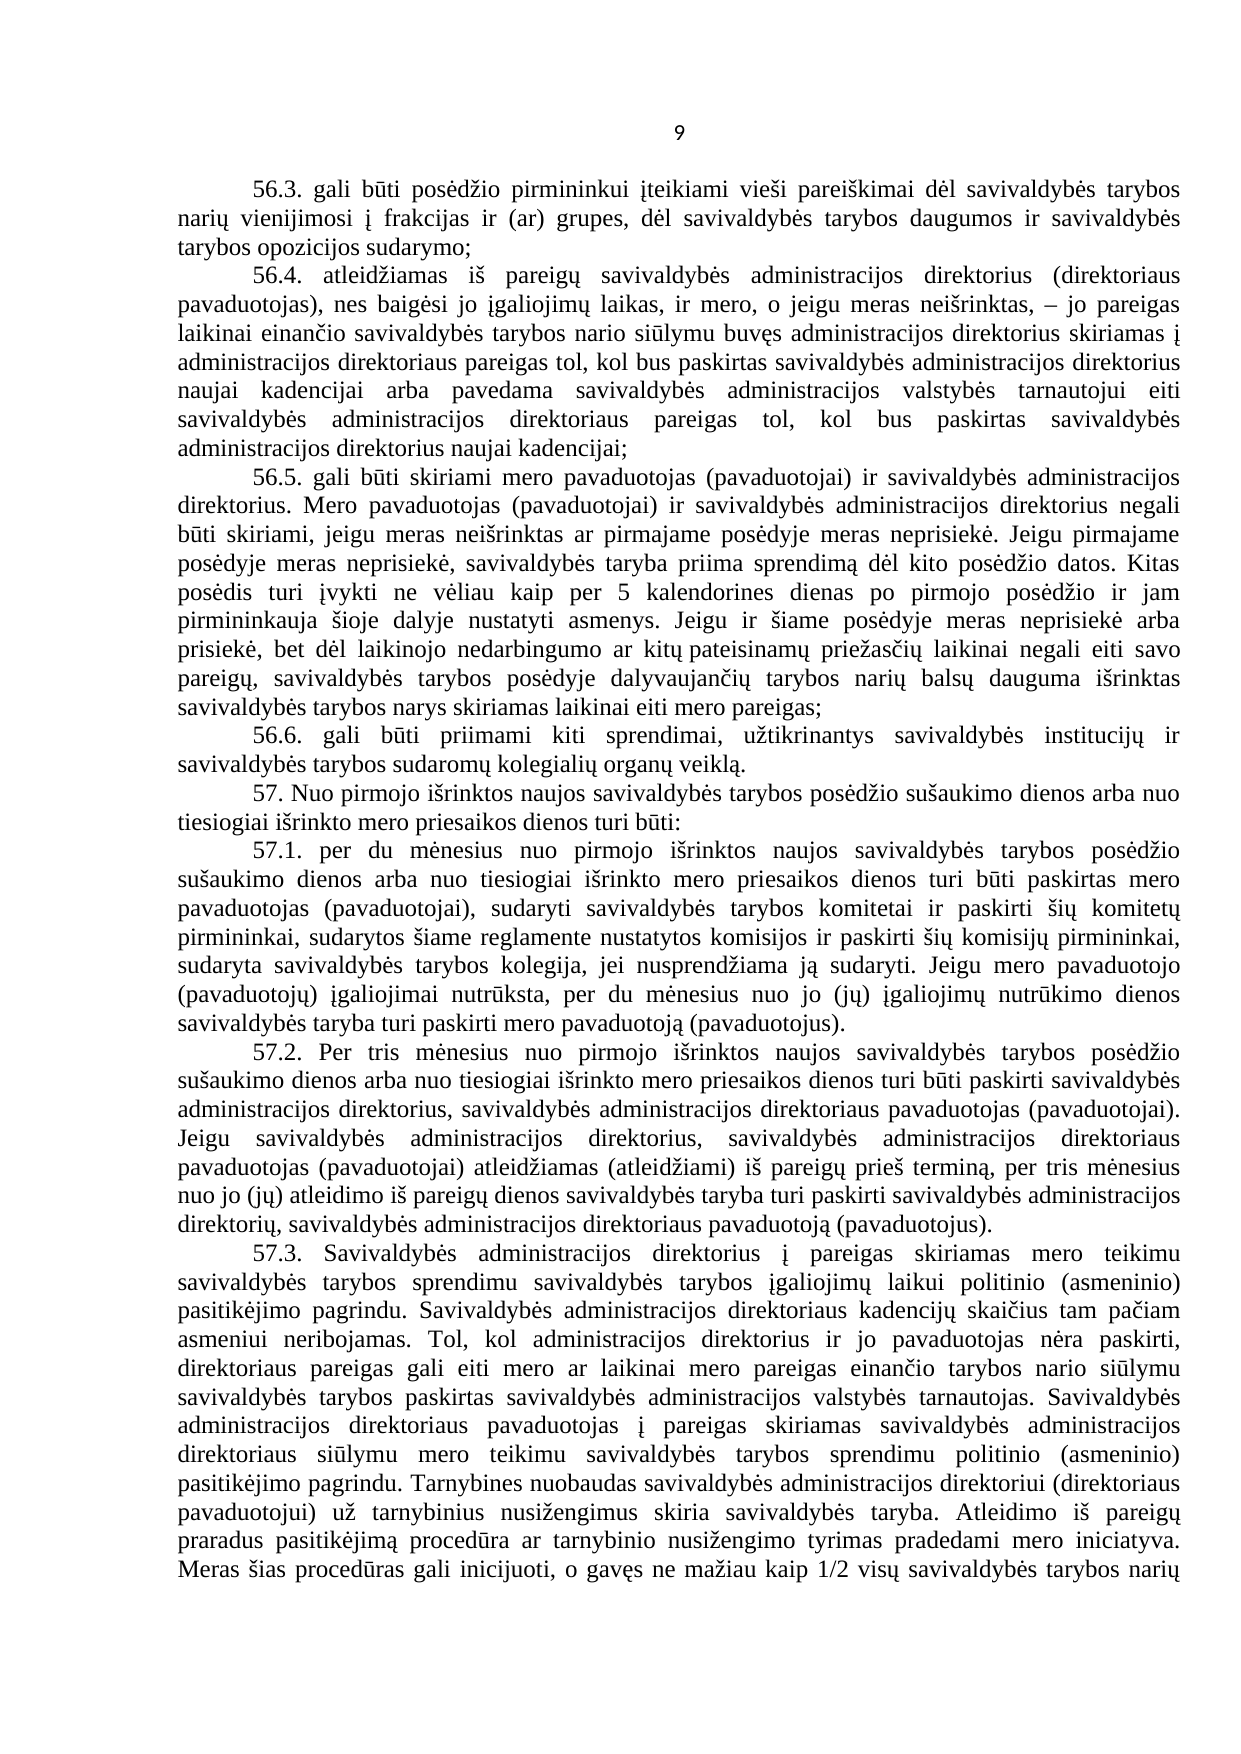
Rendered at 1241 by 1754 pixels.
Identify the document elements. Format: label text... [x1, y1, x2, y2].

text 57. Nuo pirmojo išrinktos naujos savivaldybės tarybos posėdžio sušaukimo dienos arba nuo tiesiogiai išrinkto mero priesaikos dienos turi būti: [177, 778, 1181, 835]
text 56.3. gali būti posėdžio pirmininkui įteikiami vieši pareiškimai dėl savivaldybės tarybos narių vienijimosi į frakcijas ir (ar) grupes, dėl savivaldybės tarybos daugumos ir savivaldybės tarybos opozicijos sudarymo; [177, 174, 1181, 260]
text 56.4. atleidžiamas iš pareigų savivaldybės administracijos direktorius (direktoriaus pavaduotojas), nes baigėsi jo įgaliojimų laikas, ir mero, o jeigu meras neišrinktas, – jo pareigas laikinai einančio savivaldybės tarybos nario siūlymu buvęs administracijos direktorius skiriamas į administracijos direktoriaus pareigas tol, kol bus paskirtas savivaldybės administracijos direktorius naujai kadencijai arba pavedama savivaldybės administracijos valstybės tarnautojui eiti savivaldybės administracijos direktoriaus pareigas tol, kol bus paskirtas savivaldybės administracijos direktorius naujai kadencijai; [177, 260, 1181, 462]
text 56.5. gali būti skiriami mero pavaduotojas (pavaduotojai) ir savivaldybės administracijos direktorius. Mero pavaduotojas (pavaduotojai) ir savivaldybės administracijos direktorius negali būti skiriami, jeigu meras neišrinktas ar pirmajame posėdyje meras neprisiekė. Jeigu pirmajame posėdyje meras neprisiekė, savivaldybės taryba priima sprendimą dėl kito posėdžio datos. Kitas posėdis turi įvykti ne vėliau kaip per 5 kalendorines dienas po pirmojo posėdžio ir jam pirmininkauja šioje dalyje nustatyti asmenys. Jeigu ir šiame posėdyje meras neprisiekė arba prisiekė, bet dėl laikinojo nedarbingumo ar kitų pateisinamų priežasčių laikinai negali eiti savo pareigų, savivaldybės tarybos posėdyje dalyvaujančių tarybos narių balsų dauguma išrinktas savivaldybės tarybos narys skiriamas laikinai eiti mero pareigas; [177, 462, 1181, 720]
text 57.2. Per tris mėnesius nuo pirmojo išrinktos naujos savivaldybės tarybos posėdžio sušaukimo dienos arba nuo tiesiogiai išrinkto mero priesaikos dienos turi būti paskirti savivaldybės administracijos direktorius, savivaldybės administracijos direktoriaus pavaduotojas (pavaduotojai). Jeigu savivaldybės administracijos direktorius, savivaldybės administracijos direktoriaus pavaduotojas (pavaduotojai) atleidžiamas (atleidžiami) iš pareigų prieš terminą, per tris mėnesius nuo jo (jų) atleidimo iš pareigų dienos savivaldybės taryba turi paskirti savivaldybės administracijos direktorių, savivaldybės administracijos direktoriaus pavaduotoją (pavaduotojus). [177, 1037, 1181, 1238]
text 56.6. gali būti priimami kiti sprendimai, užtikrinantys savivaldybės institucijų ir savivaldybės tarybos sudaromų kolegialių organų veiklą. [177, 720, 1181, 778]
text 57.3. Savivaldybės administracijos direktorius į pareigas skiriamas mero teikimu savivaldybės tarybos sprendimu savivaldybės tarybos įgaliojimų laikui politinio (asmeninio) pasitikėjimo pagrindu. Savivaldybės administracijos direktoriaus kadencijų skaičius tam pačiam asmeniui neribojamas. Tol, kol administracijos direktorius ir jo pavaduotojas nėra paskirti, direktoriaus pareigas gali eiti mero ar laikinai mero pareigas einančio tarybos nario siūlymu savivaldybės tarybos paskirtas savivaldybės administracijos valstybės tarnautojas. Savivaldybės administracijos direktoriaus pavaduotojas į pareigas skiriamas savivaldybės administracijos direktoriaus siūlymu mero teikimu savivaldybės tarybos sprendimu politinio (asmeninio) pasitikėjimo pagrindu. Tarnybines nuobaudas savivaldybės administracijos direktoriui (direktoriaus pavaduotojui) už tarnybinius nusižengimus skiria savivaldybės taryba. Atleidimo iš pareigų praradus pasitikėjimą procedūra ar tarnybinio nusižengimo tyrimas pradedami mero iniciatyva. Meras šias procedūras gali inicijuoti, o gavęs ne mažiau kaip 1/2 visų savivaldybės tarybos narių [177, 1238, 1181, 1583]
text 57.1. per du mėnesius nuo pirmojo išrinktos naujos savivaldybės tarybos posėdžio sušaukimo dienos arba nuo tiesiogiai išrinkto mero priesaikos dienos turi būti paskirtas mero pavaduotojas (pavaduotojai), sudaryti savivaldybės tarybos komitetai ir paskirti šių komitetų pirmininkai, sudarytos šiame reglamente nustatytos komisijos ir paskirti šių komisijų pirmininkai, sudaryta savivaldybės tarybos kolegija, jei nusprendžiama ją sudaryti. Jeigu mero pavaduotojo (pavaduotojų) įgaliojimai nutrūksta, per du mėnesius nuo jo (jų) įgaliojimų nutrūkimo dienos savivaldybės taryba turi paskirti mero pavaduotoją (pavaduotojus). [177, 835, 1181, 1037]
